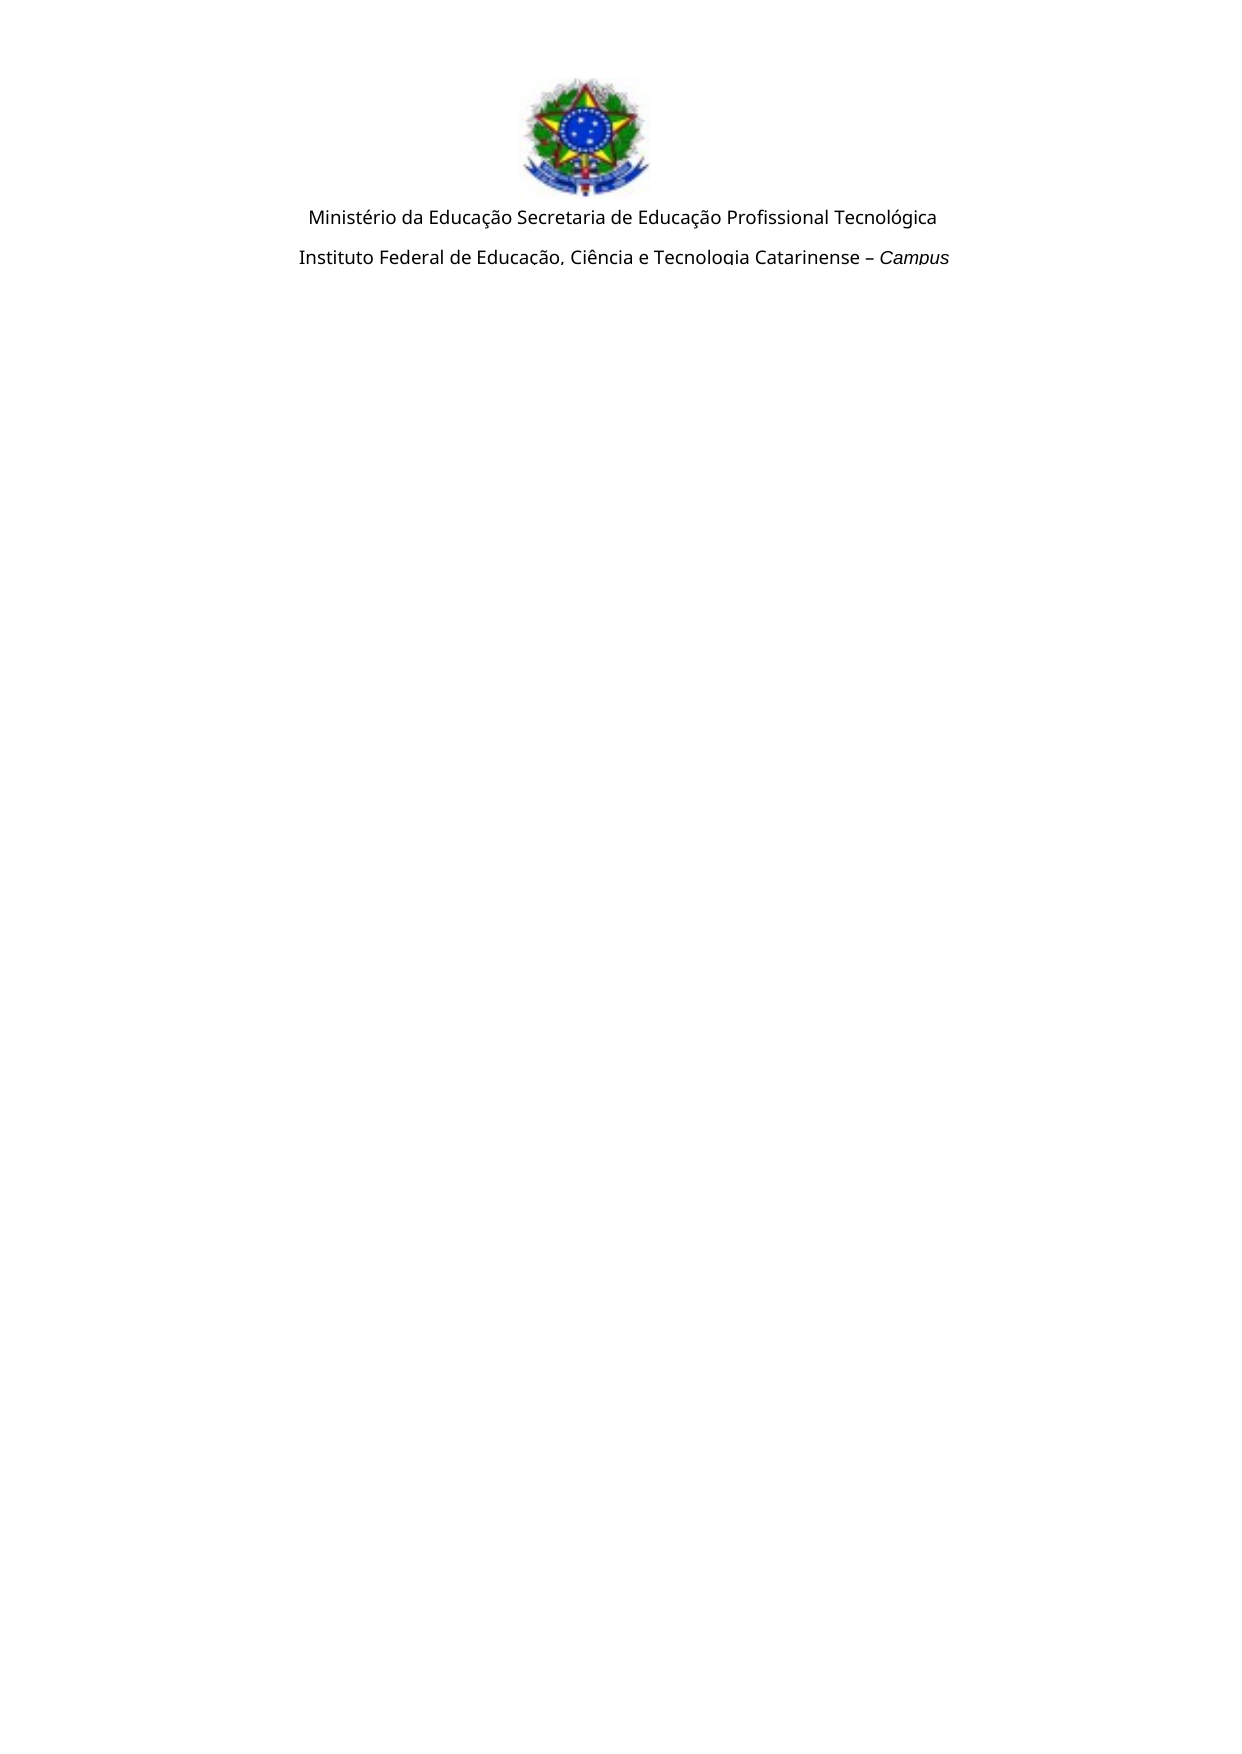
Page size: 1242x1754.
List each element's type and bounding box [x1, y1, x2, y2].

picture [518, 78, 650, 199]
